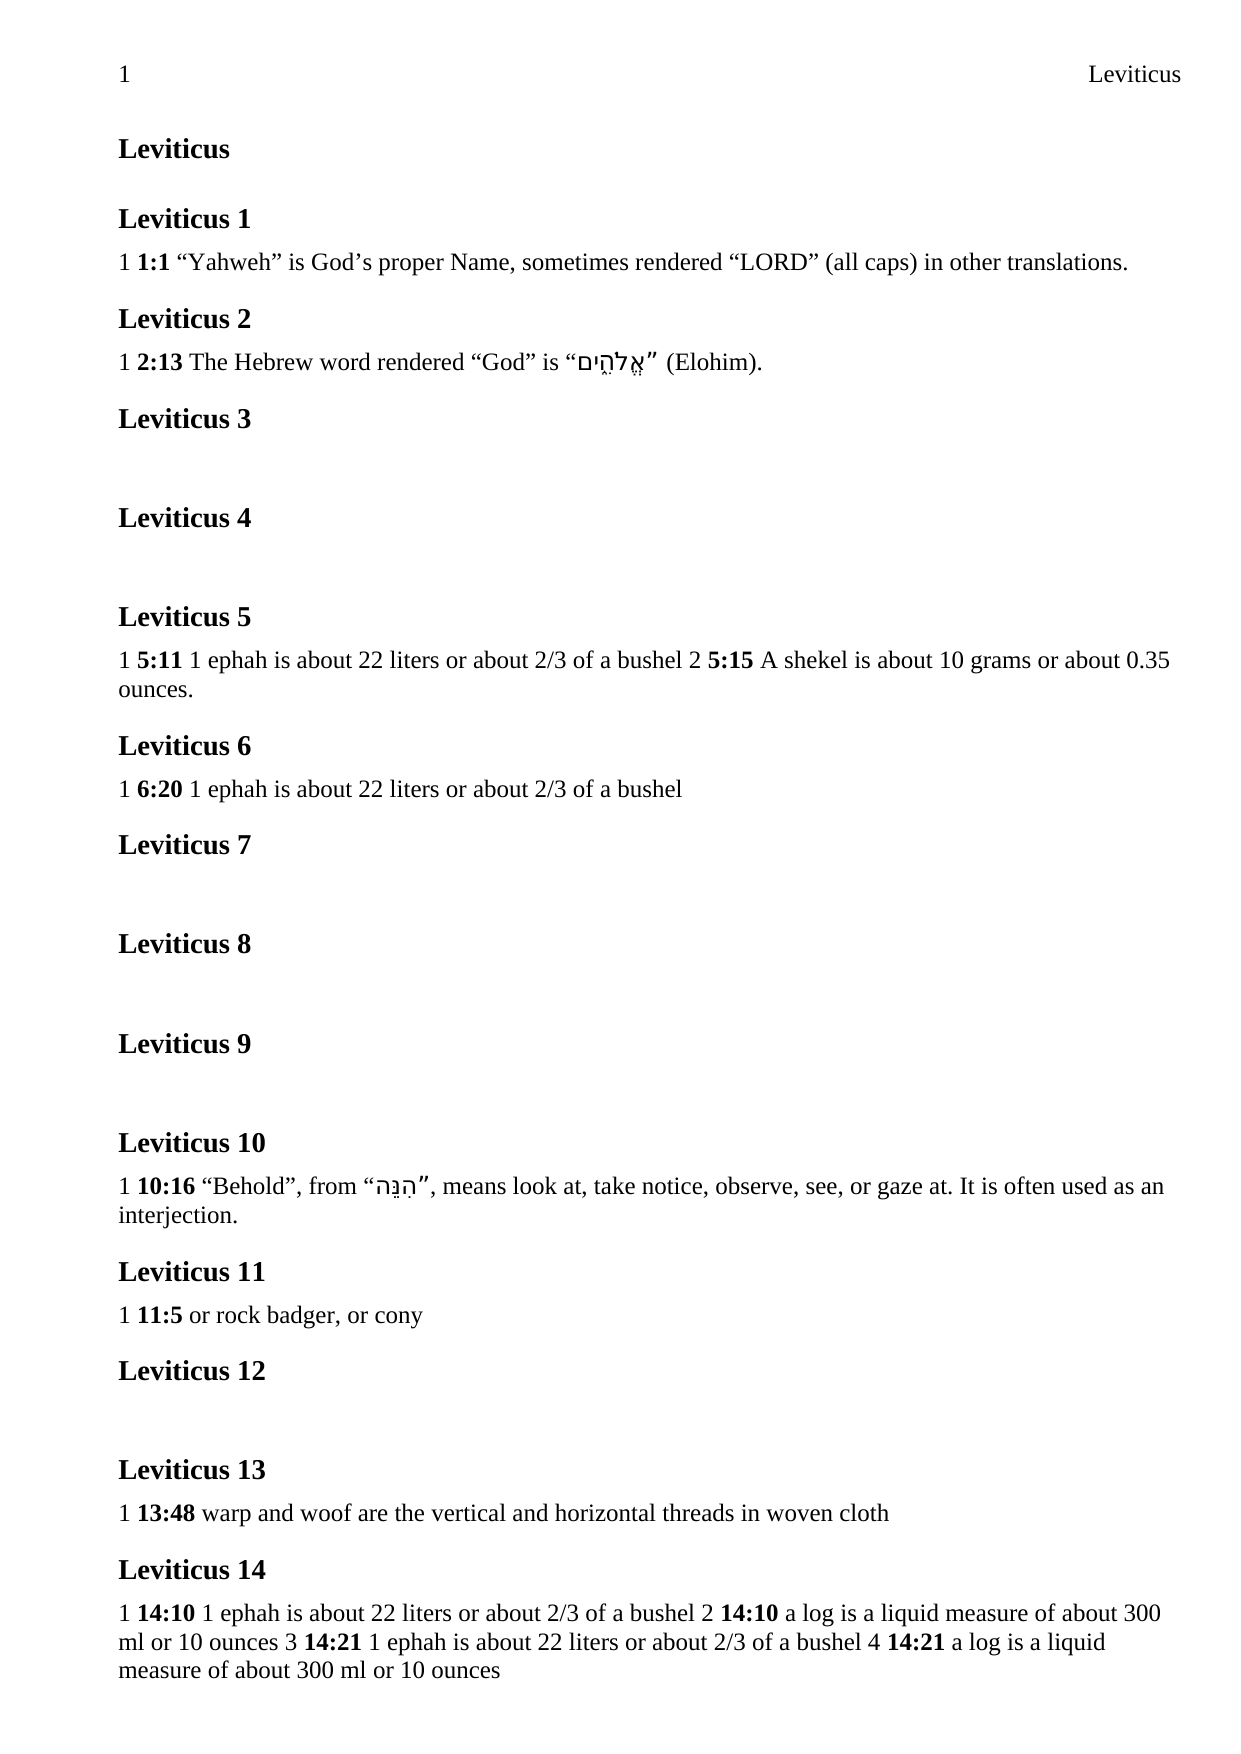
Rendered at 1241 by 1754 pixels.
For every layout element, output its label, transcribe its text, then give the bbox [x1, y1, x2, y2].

subtitle Leviticus 7 [118, 827, 1181, 861]
subtitle Leviticus 14 [118, 1552, 1181, 1585]
text 1 5:11 1 ephah is about 22 liters or about 2/3 of a bushel 2 5:15 A shekel is about 10 grams or about 0.35 ounces. [118, 646, 1181, 703]
subtitle Leviticus 3 [118, 401, 1181, 434]
subtitle Leviticus 1 [118, 202, 1181, 235]
text 1 1:1 “Yahweh” is God’s proper Name, sometimes rendered “LORD” (all caps) in other translations. [118, 247, 1181, 276]
subtitle Leviticus 5 [118, 600, 1181, 633]
text 1 14:10 1 ephah is about 22 liters or about 2/3 of a bushel 2 14:10 a log is a liquid measure of about 300 ml or 10 ounces 3 14:21 1 ephah is about 22 liters or about 2/3 of a bushel 4 14:21 a log is a liquid measure of about 300 ml or 10 ounces [118, 1598, 1181, 1684]
subtitle Leviticus 11 [118, 1254, 1181, 1287]
text 1 11:5 or rock badger, or cony [118, 1300, 1181, 1328]
text 1 10:16 “Behold”, from “הִנֵּה”, means look at, take notice, observe, see, or gaze at. It is often used as an interjection. [118, 1171, 1181, 1229]
subtitle Leviticus 6 [118, 728, 1181, 761]
subtitle Leviticus 8 [118, 927, 1181, 960]
subtitle Leviticus 13 [118, 1453, 1181, 1486]
text 1 2:13 The Hebrew word rendered “God” is “אֱלֹהִ֑ים” (Elohim). [118, 347, 1181, 376]
subtitle Leviticus [118, 131, 1181, 164]
subtitle Leviticus 2 [118, 301, 1181, 334]
subtitle Leviticus 9 [118, 1026, 1181, 1059]
text 1 13:48 warp and woof are the vertical and horizontal threads in woven cloth [118, 1498, 1181, 1527]
subtitle Leviticus 10 [118, 1126, 1181, 1159]
subtitle Leviticus 4 [118, 501, 1181, 534]
text 1 6:20 1 ephah is about 22 liters or about 2/3 of a bushel [118, 774, 1181, 802]
subtitle Leviticus 12 [118, 1353, 1181, 1387]
